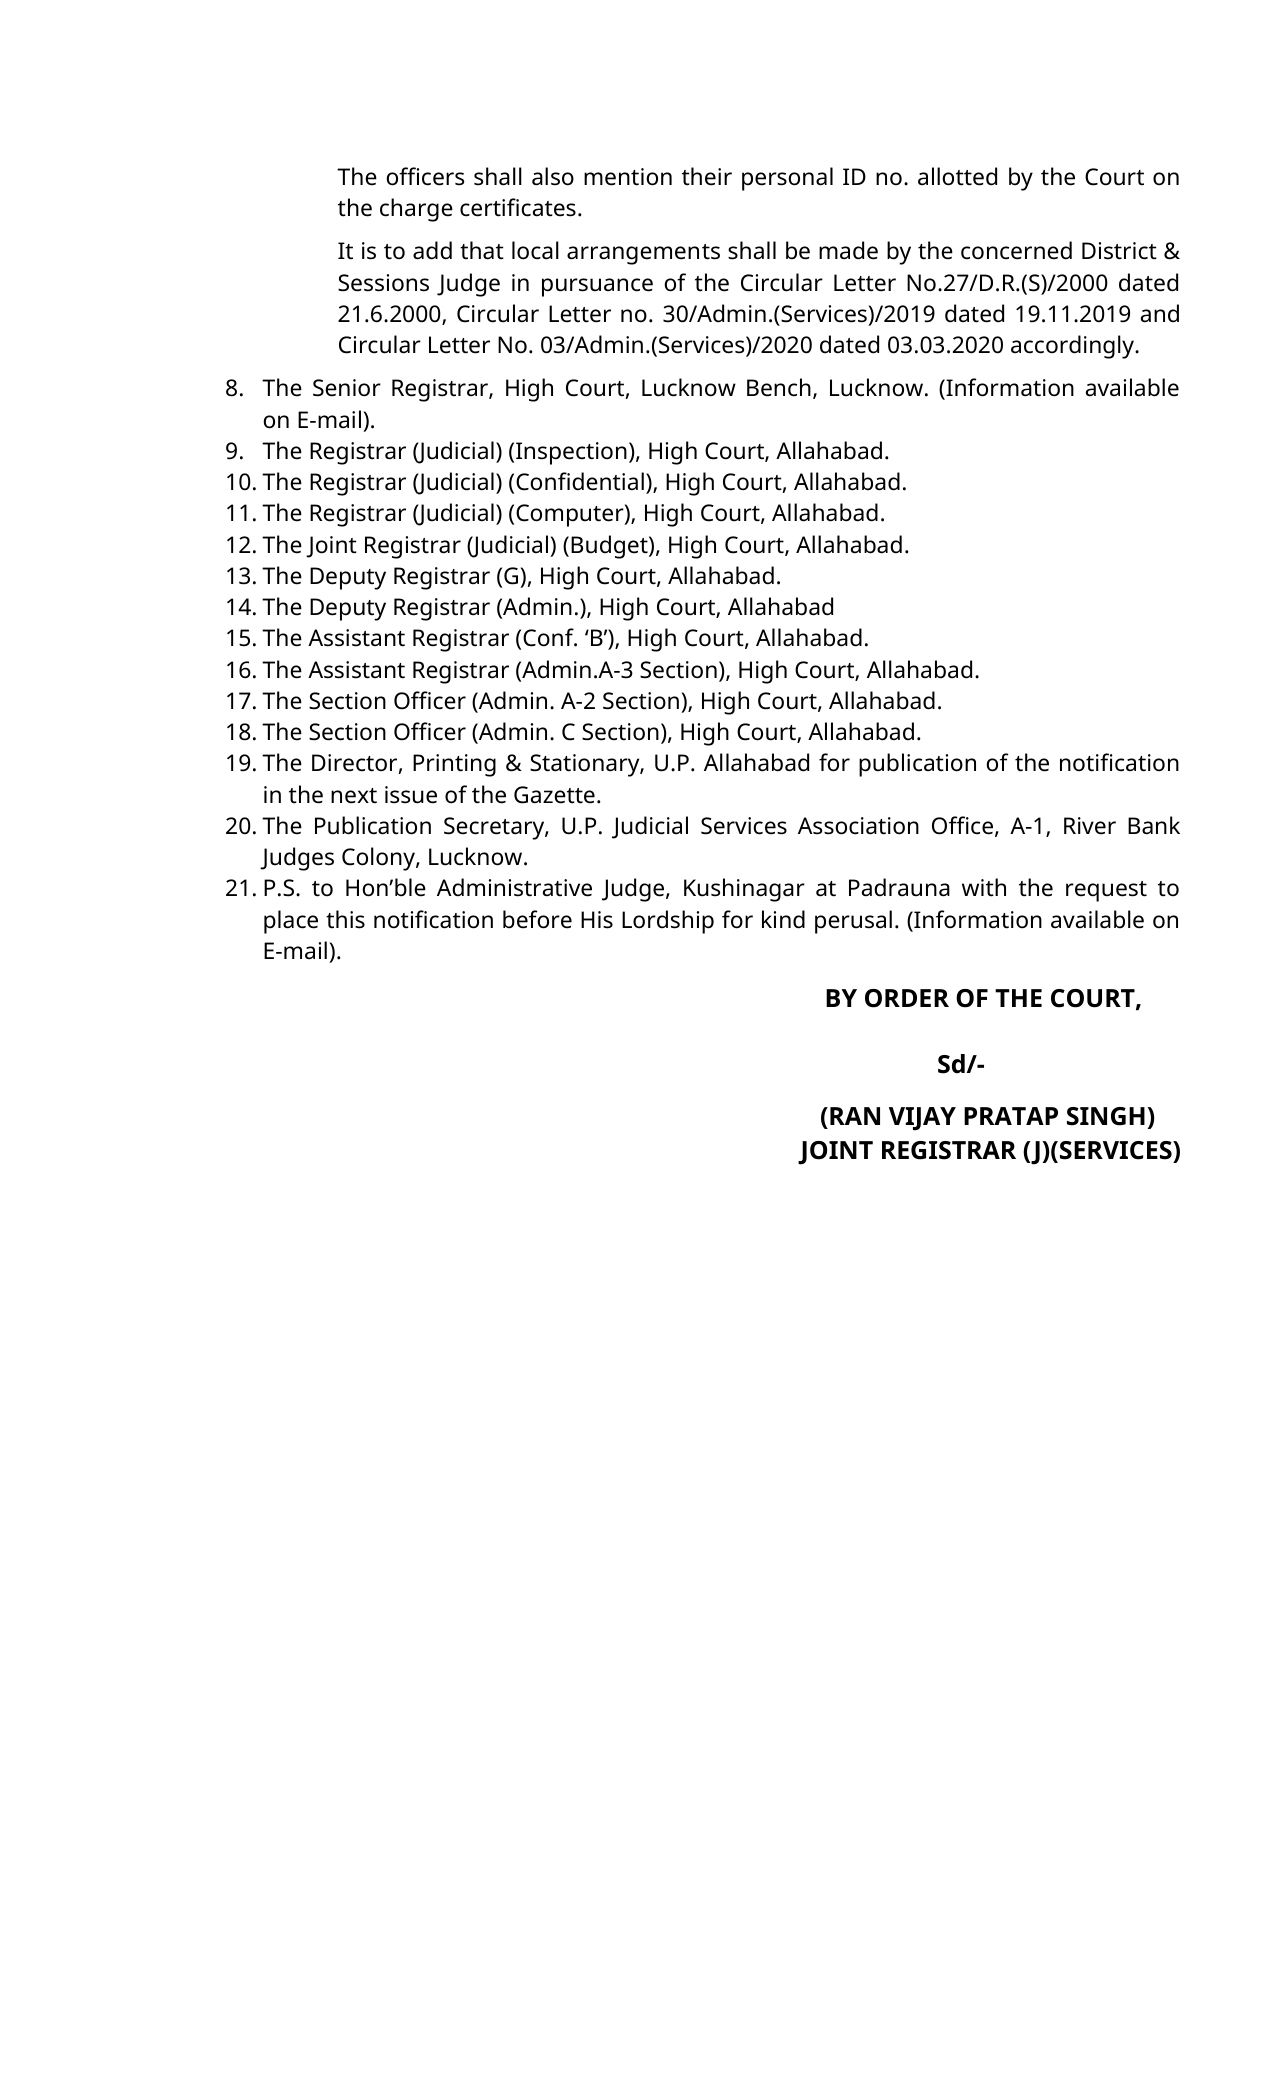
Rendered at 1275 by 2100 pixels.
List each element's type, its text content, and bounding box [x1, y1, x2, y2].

list The Section Officer (Admin. A-2 Section), High Court, Allahabad. [225, 685, 1181, 716]
text BY ORDER OF THE COURT, [562, 981, 1181, 1015]
list The Registrar (Judicial) (Inspection), High Court, Allahabad. [225, 435, 1181, 466]
list The Registrar (Judicial) (Computer), High Court, Allahabad. [225, 497, 1181, 529]
list The Registrar (Judicial) (Confidential), High Court, Allahabad. [225, 466, 1181, 497]
text JOINT REGISTRAR (J)(SERVICES) [562, 1132, 1181, 1166]
text The officers shall also mention their personal ID no. allotted by the Court on the charge certificates. [337, 161, 1181, 223]
list The Director, Printing & Stationary, U.P. Allahabad for publication of the notification in the next issue of the Gazette. [225, 747, 1181, 810]
list The Senior Registrar, High Court, Lucknow Bench, Lucknow. (Information available on E-mail). [225, 372, 1181, 435]
list The Publication Secretary, U.P. Judicial Services Association Office, A-1, River Bank Judges Colony, Lucknow. [225, 810, 1181, 872]
list The Deputy Registrar (Admin.), High Court, Allahabad [225, 591, 1181, 622]
text Sd/- [562, 1047, 1181, 1081]
list The Assistant Registrar (Conf. ‘B’), High Court, Allahabad. [225, 622, 1181, 654]
list The Section Officer (Admin. C Section), High Court, Allahabad. [225, 716, 1181, 747]
list P.S. to Hon’ble Administrative Judge, Kushinagar at Padrauna with the request to place this notification before His Lordship for kind perusal. (Information available on E-mail). [225, 872, 1181, 966]
text It is to add that local arrangements shall be made by the concerned District & Sessions Judge in pursuance of the Circular Letter No.27/D.R.(S)/2000 dated 21.6.2000, Circular Letter no. 30/Admin.(Services)/2019 dated 19.11.2019 and Circular Letter No. 03/Admin.(Services)/2020 dated 03.03.2020 accordingly. [337, 235, 1181, 360]
list The Deputy Registrar (G), High Court, Allahabad. [225, 560, 1181, 591]
list The Joint Registrar (Judicial) (Budget), High Court, Allahabad. [225, 529, 1181, 560]
list The Assistant Registrar (Admin.A-3 Section), High Court, Allahabad. [225, 654, 1181, 685]
text (RAN VIJAY PRATAP SINGH) [562, 1098, 1181, 1132]
